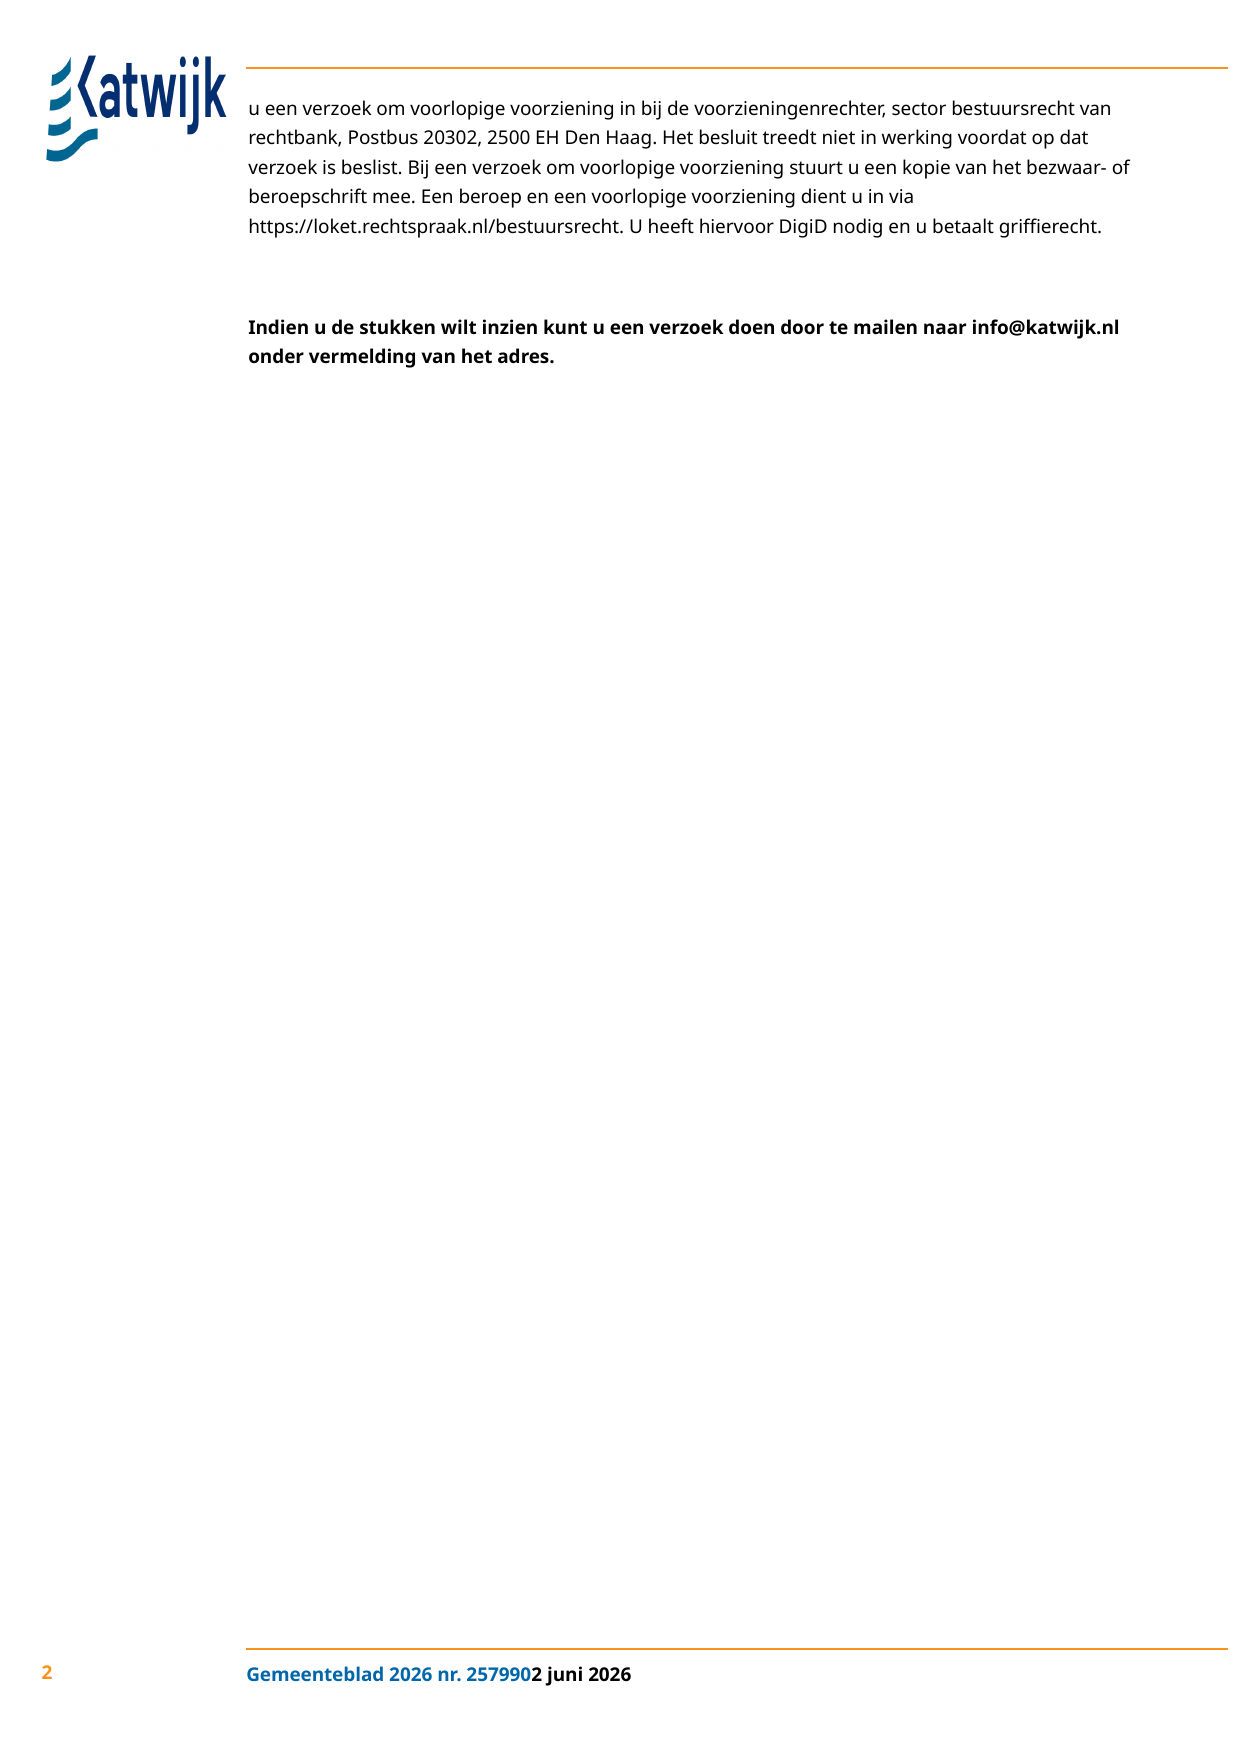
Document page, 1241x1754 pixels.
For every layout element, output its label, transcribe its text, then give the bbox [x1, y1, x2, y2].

picture [41, 47, 231, 172]
text u een verzoek om voorlopige voorziening in bij de voorzieningenrechter, sector bestuursrecht van rechtbank, Postbus 20302, 2500 EH Den Haag. Het besluit treedt niet in werking voordat op dat verzoek is beslist. Bij een verzoek om voorlopige voorziening stuurt u een kopie van het bezwaar- of beroepschrift mee. Een beroep en een voorlopige voorziening dient u in via https://loket.rechtspraak.nl/bestuursrecht. U heeft hiervoor DigiD nodig en u betaalt griffierecht. [248, 95, 1152, 239]
text Indien u de stukken wilt inzien kunt u een verzoek doen door te mailen naar info@katwijk.nl onder vermelding van het adres. [248, 314, 1152, 369]
